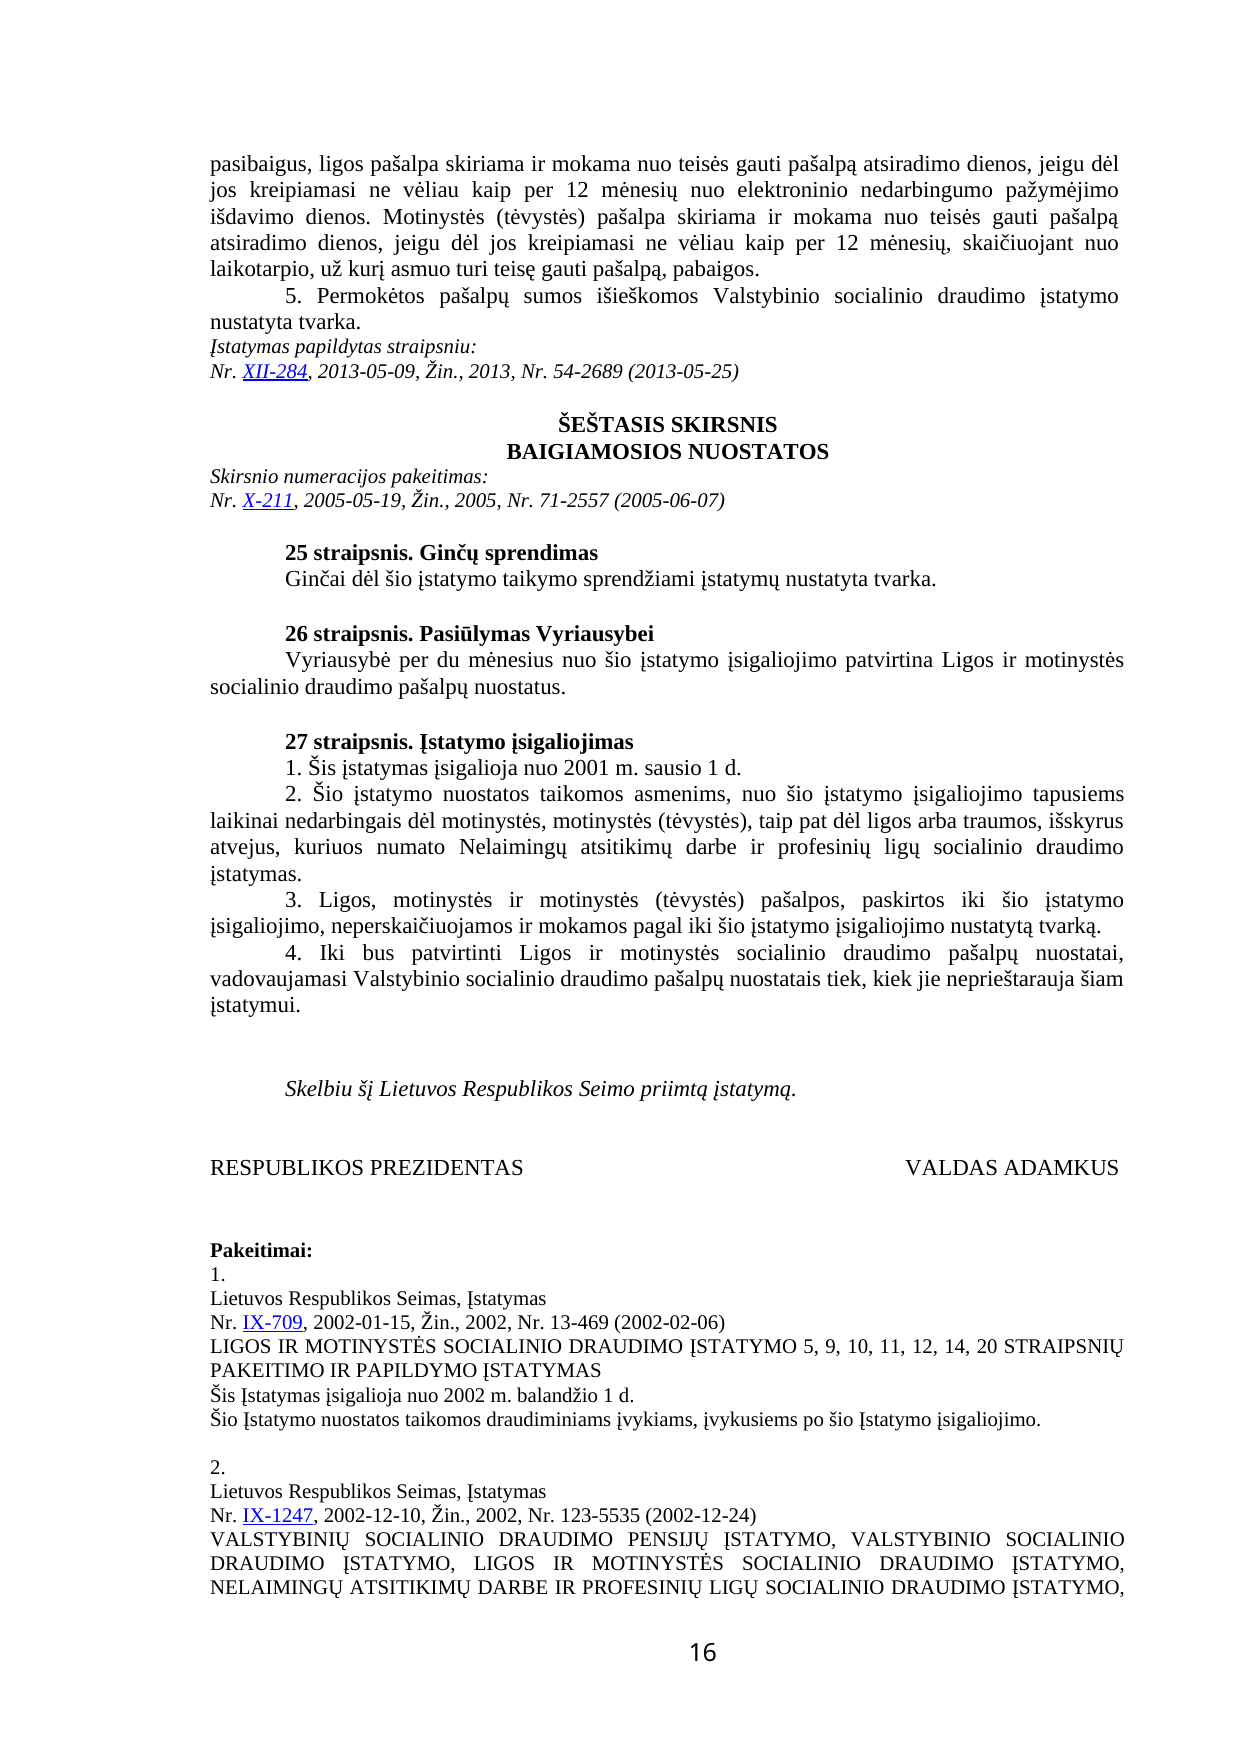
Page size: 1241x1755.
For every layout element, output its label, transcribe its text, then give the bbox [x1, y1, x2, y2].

text 5. Permokėtos pašalpų sumos išieškomos Valstybinio socialinio draudimo įstatymo nustatyta tvarka. [210, 282, 1120, 334]
text Šis Įstatymas įsigalioja nuo 2002 m. balandžio 1 d. [210, 1382, 1126, 1407]
subtitle BAIGIAMOSIOS NUOSTATOS [210, 438, 1126, 464]
text 1. [210, 1262, 1126, 1286]
text 3. Ligos, motinystės ir motinystės (tėvystės) pašalpos, paskirtos iki šio įstatymo įsigaliojimo, neperskaičiuojamos ir mokamos pagal iki šio įstatymo įsigaliojimo nustatytą tvarką. [210, 886, 1126, 939]
text Įstatymas papildytas straipsniu: [210, 334, 1126, 358]
text VALSTYBINIŲ SOCIALINIO DRAUDIMO PENSIJŲ ĮSTATYMO, VALSTYBINIO SOCIALINIO DRAUDIMO ĮSTATYMO, LIGOS IR MOTINYSTĖS SOCIALINIO DRAUDIMO ĮSTATYMO, NELAIMINGŲ ATSITIKIMŲ DARBE IR PROFESINIŲ LIGŲ SOCIALINIO DRAUDIMO ĮSTATYMO, [210, 1527, 1126, 1599]
text Ginčai dėl šio įstatymo taikymo sprendžiami įstatymų nustatyta tvarka. [210, 565, 1126, 591]
text Pakeitimai: [210, 1238, 1126, 1262]
text Nr. IX-1247, 2002-12-10, Žin., 2002, Nr. 123-5535 (2002-12-24) [210, 1503, 1126, 1527]
text RESPUBLIKOS PREZIDENTAS VALDAS ADAMKUS [210, 1154, 1126, 1181]
text 2. Šio įstatymo nuostatos taikomos asmenims, nuo šio įstatymo įsigaliojimo tapusiems laikinai nedarbingais dėl motinystės, motinystės (tėvystės), taip pat dėl ligos arba traumos, išskyrus atvejus, kuriuos numato Nelaimingų atsitikimų darbe ir profesinių ligų socialinio draudimo įstatymas. [210, 781, 1126, 886]
text pasibaigus, ligos pašalpa skiriama ir mokama nuo teisės gauti pašalpą atsiradimo dienos, jeigu dėl jos kreipiamasi ne vėliau kaip per 12 mėnesių nuo elektroninio nedarbingumo pažymėjimo išdavimo dienos. Motinystės (tėvystės) pašalpa skiriama ir mokama nuo teisės gauti pašalpą atsiradimo dienos, jeigu dėl jos kreipiamasi ne vėliau kaip per 12 mėnesių, skaičiuojant nuo laikotarpio, už kurį asmuo turi teisę gauti pašalpą, pabaigos. [210, 150, 1120, 282]
text 1. Šis įstatymas įsigalioja nuo 2001 m. sausio 1 d. [210, 754, 1126, 781]
text 2. [210, 1455, 1126, 1479]
text Vyriausybė per du mėnesius nuo šio įstatymo įsigaliojimo patvirtina Ligos ir motinystės socialinio draudimo pašalpų nuostatus. [210, 646, 1126, 699]
text Nr. XII-284, 2013-05-09, Žin., 2013, Nr. 54-2689 (2013-05-25) [210, 358, 1120, 383]
text 26 straipsnis. Pasiūlymas Vyriausybei [210, 620, 1126, 646]
text Šio Įstatymo nuostatos taikomos draudiminiams įvykiams, įvykusiems po šio Įstatymo įsigaliojimo. [210, 1407, 1126, 1431]
text Lietuvos Respublikos Seimas, Įstatymas [210, 1479, 1126, 1503]
text 27 straipsnis. Įstatymo įsigaliojimas [210, 728, 1126, 754]
text Lietuvos Respublikos Seimas, Įstatymas [210, 1286, 1126, 1310]
text 25 straipsnis. Ginčų sprendimas [210, 538, 1126, 565]
subtitle ŠEŠTASIS SKIRSNIS [210, 411, 1126, 438]
text 4. Iki bus patvirtinti Ligos ir motinystės socialinio draudimo pašalpų nuostatai, vadovaujamasi Valstybinio socialinio draudimo pašalpų nuostatais tiek, kiek jie neprieštarauja šiam įstatymui. [210, 939, 1126, 1018]
text LIGOS IR MOTINYSTĖS SOCIALINIO DRAUDIMO ĮSTATYMO 5, 9, 10, 11, 12, 14, 20 STRAIPSNIŲ PAKEITIMO IR PAPILDYMO ĮSTATYMAS [210, 1334, 1126, 1382]
text Nr. IX-709, 2002-01-15, Žin., 2002, Nr. 13-469 (2002-02-06) [210, 1310, 1126, 1334]
text Skelbiu šį Lietuvos Respublikos Seimo priimtą įstatymą. [210, 1075, 1126, 1102]
text Skirsnio numeracijos pakeitimas: [210, 464, 1126, 488]
text Nr. X-211, 2005-05-19, Žin., 2005, Nr. 71-2557 (2005-06-07) [210, 488, 1126, 512]
